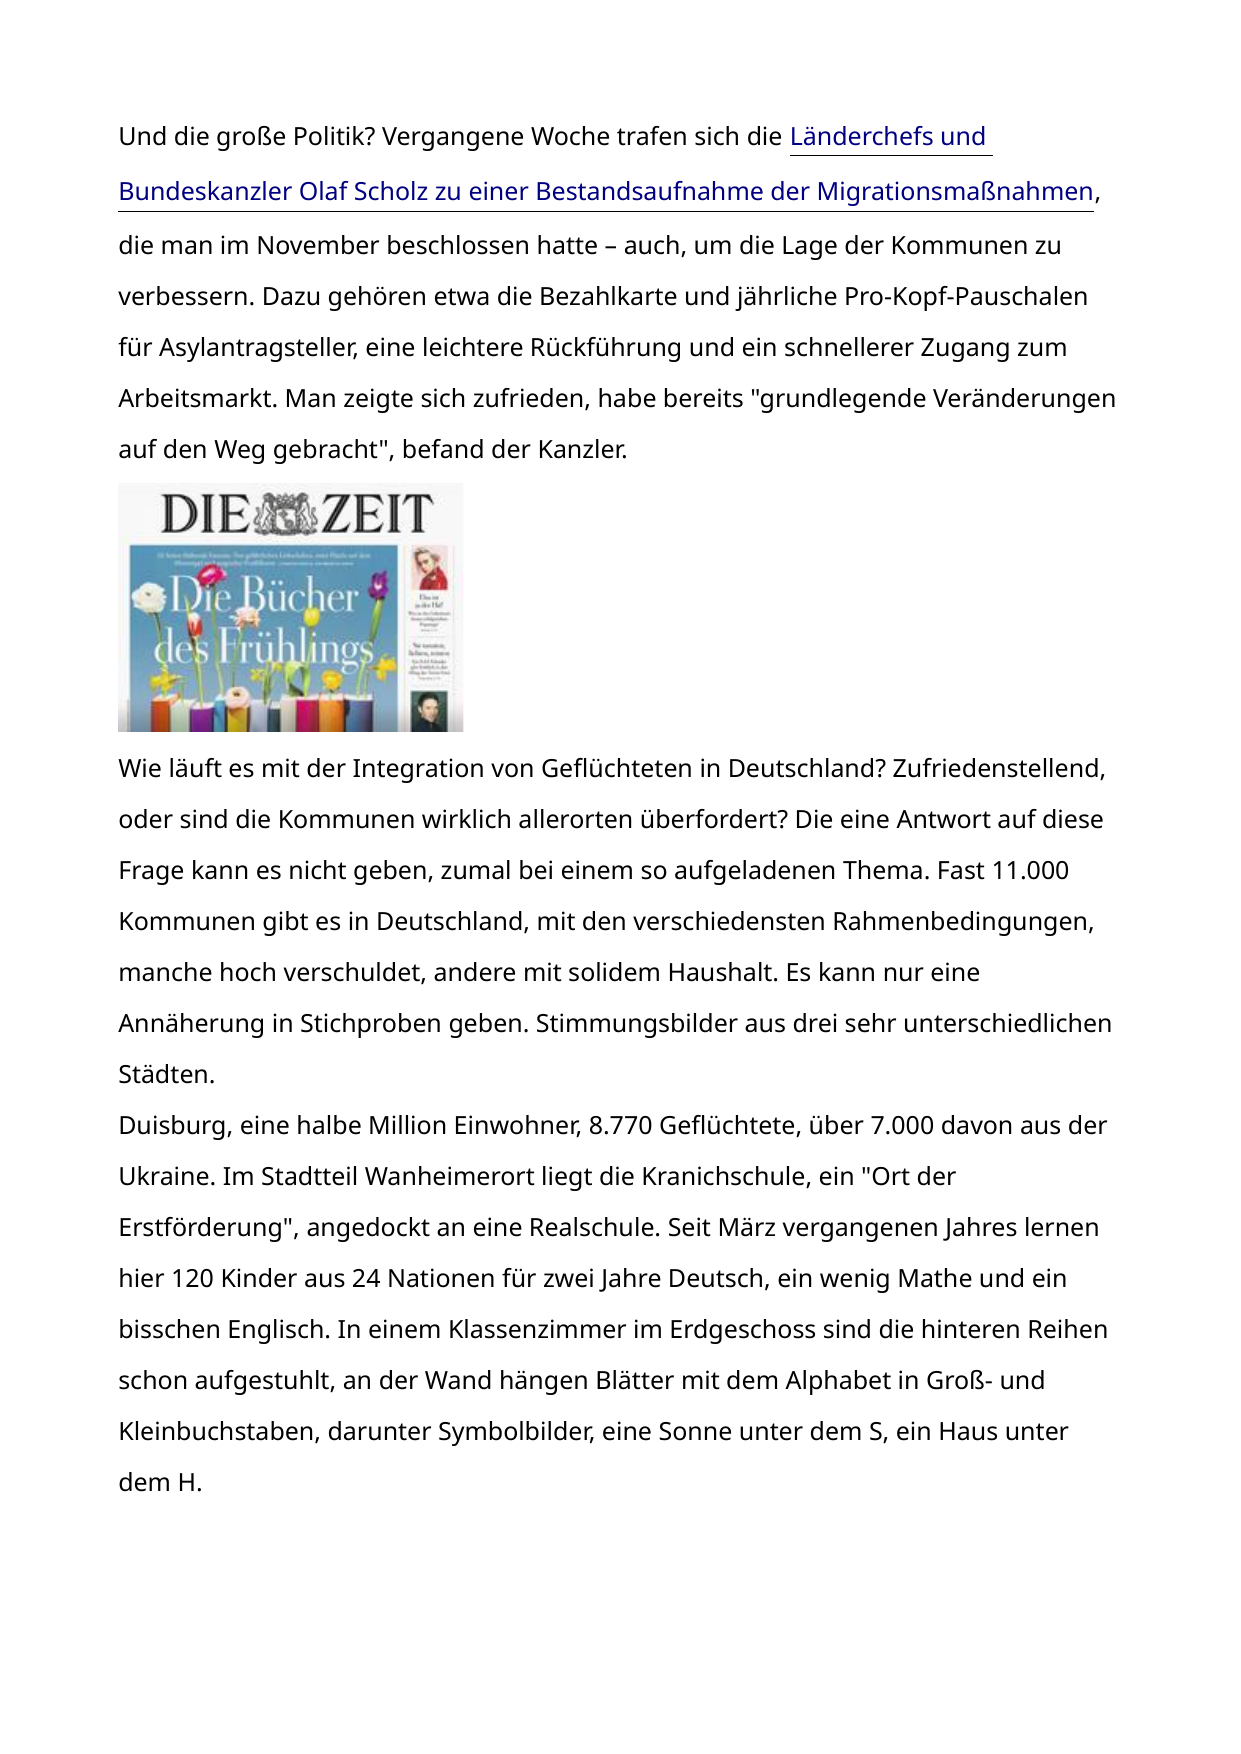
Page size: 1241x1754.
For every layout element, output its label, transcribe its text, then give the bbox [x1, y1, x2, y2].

text Und die große Politik? Vergangene Woche trafen sich die Länderchefs und Bundeskanzler Olaf Scholz zu einer Bestandsaufnahme der Migrationsmaßnahmen, die man im November beschlossen hatte – auch, um die Lage der Kommunen zu verbessern. Dazu gehören etwa die Bezahlkarte und jährliche Pro-Kopf-Pauschalen für Asylantragsteller, eine leichtere Rückführung und ein schnellerer Zugang zum Arbeitsmarkt. Man zeigte sich zufrieden, habe bereits "grundlegende Veränderungen auf den Weg gebracht", befand der Kanzler. [118, 118, 1122, 466]
text Duisburg, eine halbe Million Einwohner, 8.770 Geflüchtete, über 7.000 davon aus der Ukraine. Im Stadtteil Wanheimerort liegt die Kranichschule, ein "Ort der Erstförderung", angedockt an eine Realschule. Seit März vergangenen Jahres lernen hier 120 Kinder aus 24 Nationen für zwei Jahre Deutsch, ein wenig Mathe und ein bisschen Englisch. In einem Klassenzimmer im Erdgeschoss sind die hinteren Reihen schon aufgestuhlt, an der Wand hängen Blätter mit dem Alphabet in Groß- und Kleinbuchstaben, darunter Symbolbilder, eine Sonne unter dem S, ein Haus unter dem H. [118, 1108, 1122, 1499]
text Wie läuft es mit der Integration von Geflüchteten in Deutschland? Zufriedenstellend, oder sind die Kommunen wirklich allerorten überfordert? Die eine Antwort auf diese Frage kann es nicht geben, zumal bei einem so aufgeladenen Thema. Fast 11.000 Kommunen gibt es in Deutschland, mit den verschiedensten Rahmenbedingungen, manche hoch verschuldet, andere mit solidem Haushalt. Es kann nur eine Annäherung in Stichproben geben. Stimmungsbilder aus drei sehr unterschiedlichen Städten. [118, 750, 1122, 1091]
picture [118, 483, 464, 732]
